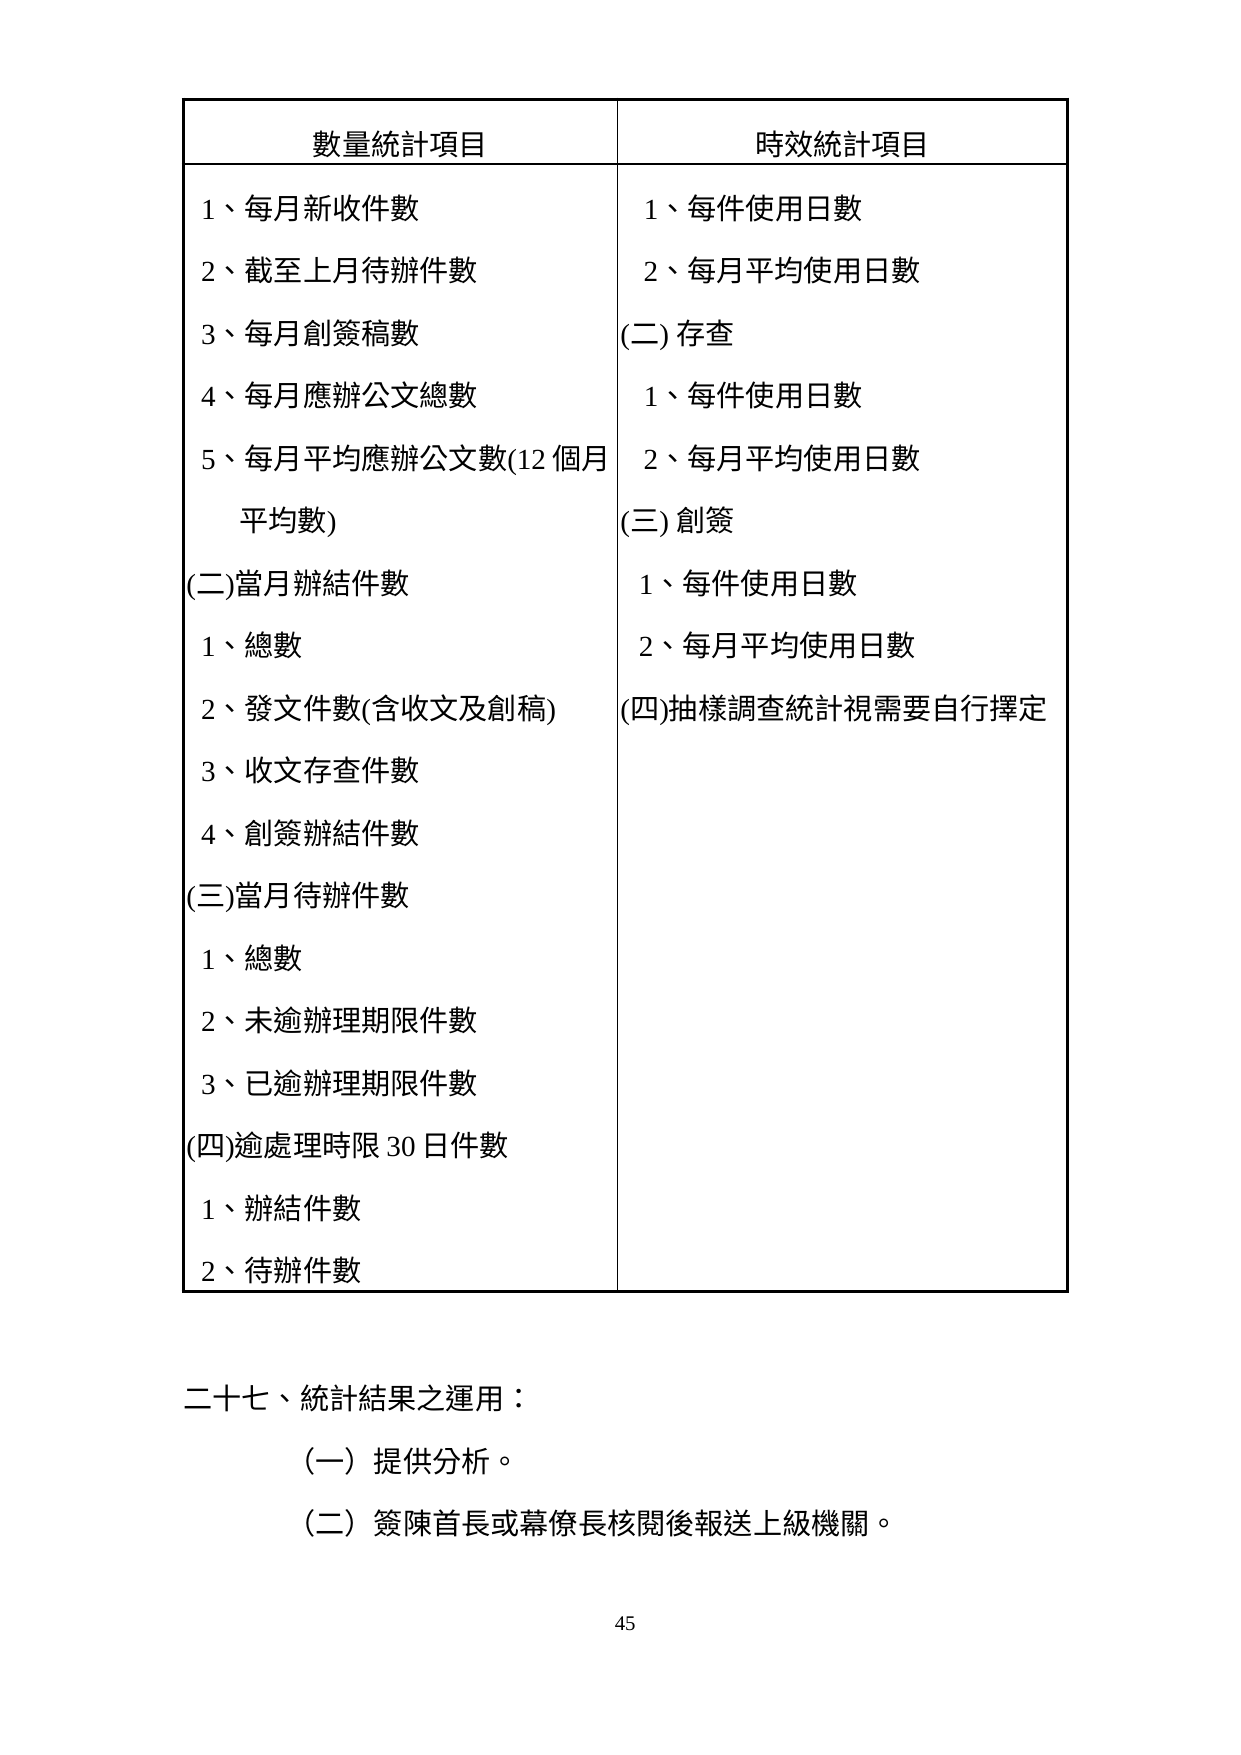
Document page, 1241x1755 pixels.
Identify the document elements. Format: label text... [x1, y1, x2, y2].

text （二）簽陳首長或幕僚長核閱後報送上級機關。 [286, 1480, 1087, 1543]
text （一）提供分析。 [286, 1418, 1087, 1480]
table_cell 1、每件使用日數 2、每月平均使用日數 (二) 存查 1、每件使用日數 2、每月平均使用日數 (三) 創簽 1、每件使用日數 2、每月平均使用日數 (四)抽樣調查統計視需要自行擇定 [618, 165, 1066, 1290]
table_cell 1、每月新收件數 2、截至上月待辦件數 3、每月創簽稿數 4、每月應辦公文總數 5、每月平均應辦公文數(12個月 平均數) (二)當月辦結件數 1、總數 2、發文件數(含收文及創稿) 3、收文存查件數 4、創簽辦結件數 (三)當月待辦件數 1、總數 2、未逾辦理期限件數 3、已逾辦理期限件數 (四)逾處理時限30日件數 1、辦結件數 2、待辦件數 [185, 165, 617, 1290]
text 二十七、統計結果之運用： [183, 1355, 1087, 1418]
table_header 數量統計項目 [185, 101, 617, 163]
table_header 時效統計項目 [618, 101, 1066, 163]
